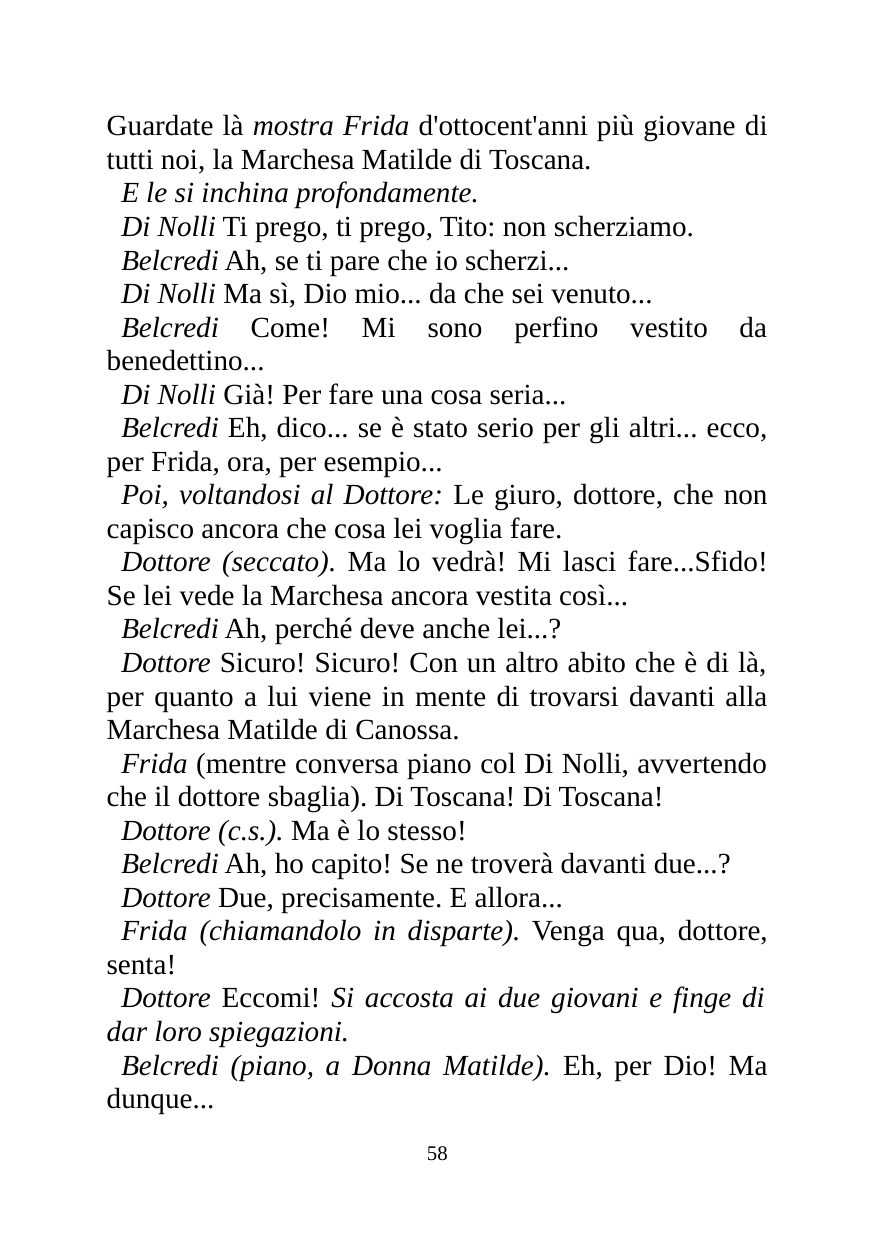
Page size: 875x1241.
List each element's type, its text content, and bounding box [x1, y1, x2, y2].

text Guardate là mostra Frida d'ottocent'anni più giovane di tutti noi, la Marchesa Matilde di Toscana. [106, 108, 768, 176]
text Di Nolli Ma sì, Dio mio... da che sei venuto... [106, 276, 768, 310]
text Belcredi Ah, se ti pare che io scherzi... [106, 243, 768, 276]
text E le si inchina profondamente. [106, 176, 768, 209]
text Di Nolli Ti prego, ti prego, Tito: non scherziamo. [106, 209, 768, 243]
text Dottore (c.s.). Ma è lo stesso! [106, 813, 768, 846]
text Belcredi Ah, ho capito! Se ne troverà davanti due...? [106, 846, 768, 880]
text Belcredi (piano, a Donna Matilde). Eh, per Dio! Ma dunque... [106, 1048, 768, 1115]
text Poi, voltandosi al Dottore: Le giuro, dottore, che non capisco ancora che cosa lei voglia fare. [106, 477, 768, 544]
text Dottore Sicuro! Sicuro! Con un altro abito che è di là, per quanto a lui viene in mente di trovarsi davanti alla Marchesa Matilde di Canossa. [106, 645, 768, 746]
text Belcredi Eh, dico... se è stato serio per gli altri... ecco, per Frida, ora, per esempio... [106, 410, 768, 477]
text Di Nolli Già! Per fare una cosa seria... [106, 377, 768, 410]
text Dottore (seccato). Ma lo vedrà! Mi lasci fare...Sfido! Se lei vede la Marchesa ancora vestita così... [106, 544, 768, 612]
text Belcredi Come! Mi sono perfino vestito da benedettino... [106, 310, 768, 377]
text Belcredi Ah, perché deve anche lei...? [106, 612, 768, 645]
text Dottore Due, precisamente. E allora... [106, 880, 768, 913]
text Dottore Eccomi! Si accosta ai due giovani e finge di dar loro spiegazioni. [106, 981, 768, 1048]
text Frida (chiamandolo in disparte). Venga qua, dottore, senta! [106, 913, 768, 981]
text Frida (mentre conversa piano col Di Nolli, avvertendo che il dottore sbaglia). Di Toscana! Di Toscana! [106, 746, 768, 813]
